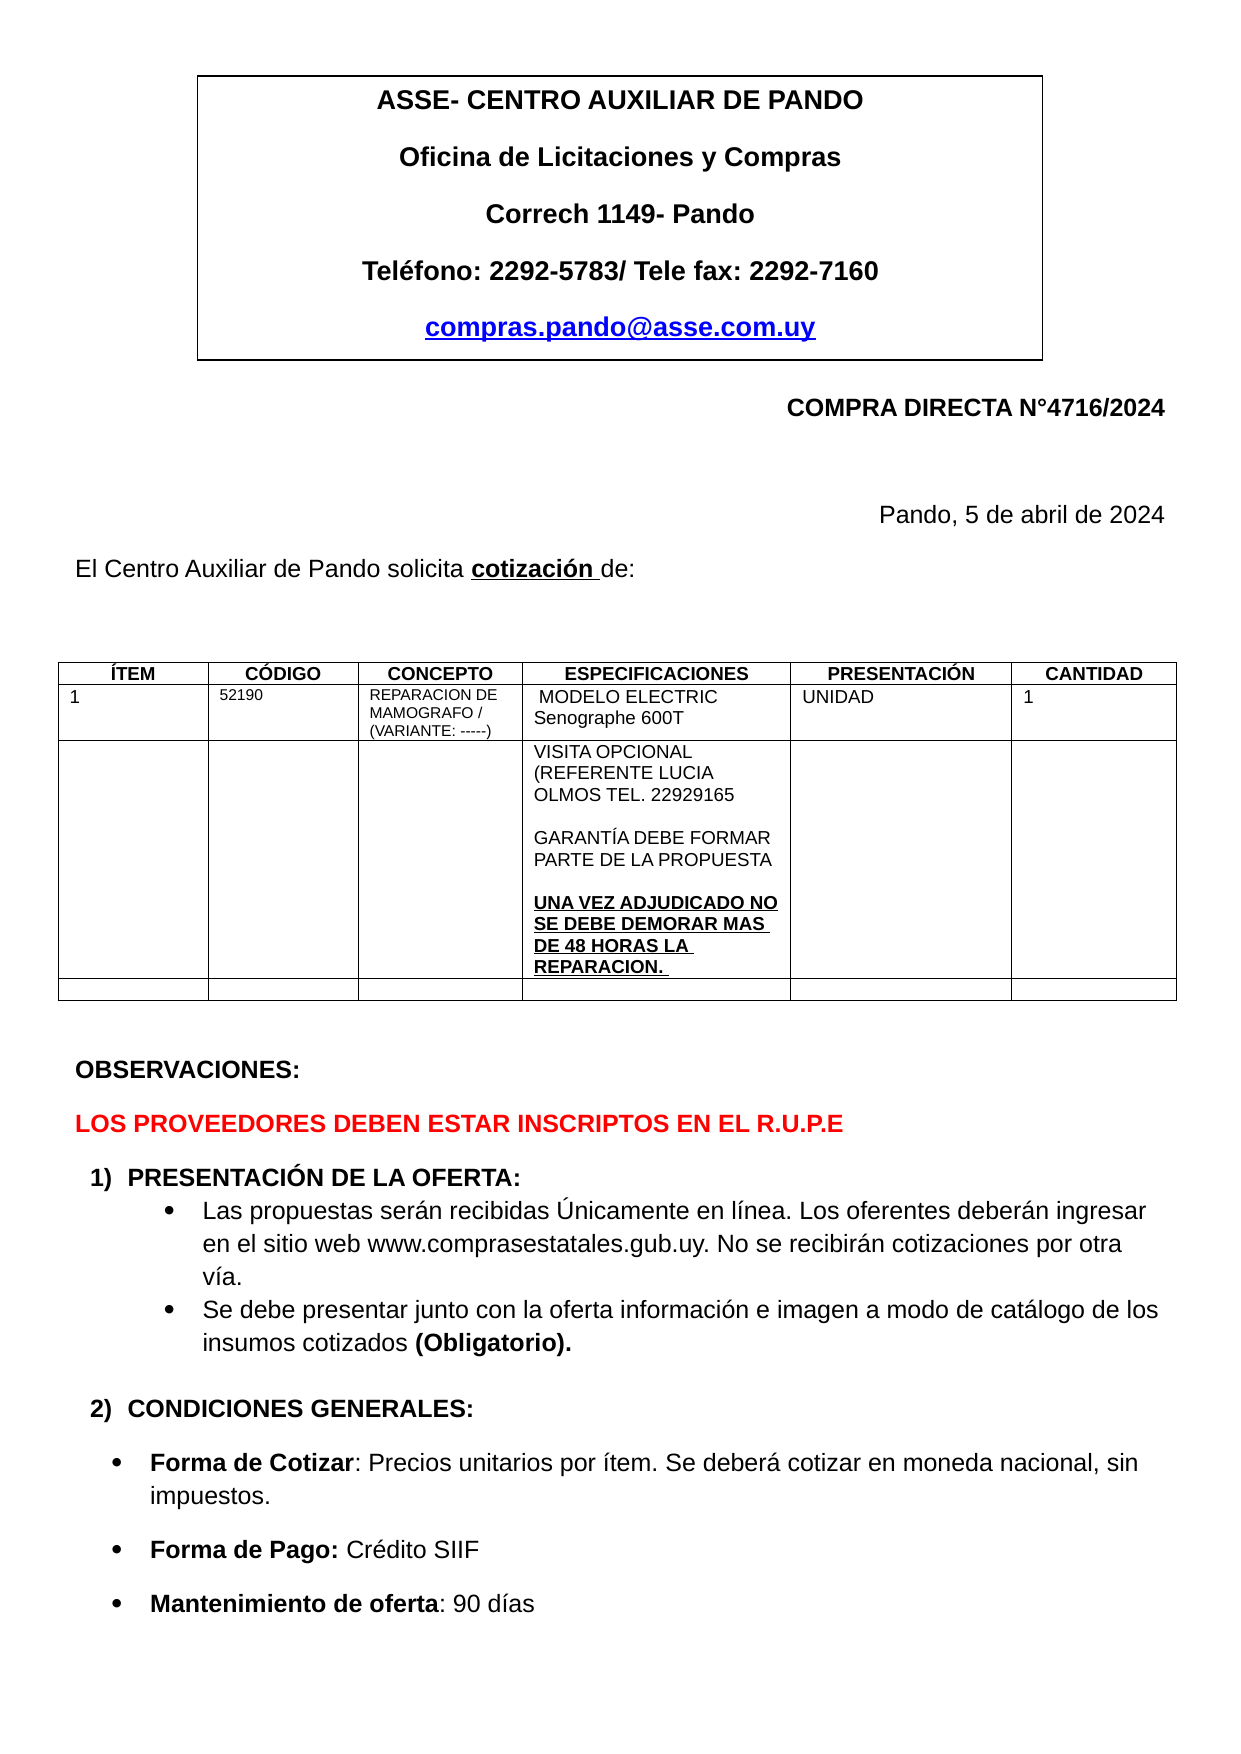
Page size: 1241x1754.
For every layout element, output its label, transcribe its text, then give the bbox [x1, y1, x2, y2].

list Mantenimiento de oferta: 90 días [112, 1589, 1165, 1618]
list PRESENTACIÓN DE LA OFERTA: [90, 1163, 1165, 1192]
list Forma de Cotizar: Precios unitarios por ítem. Se deberá cotizar en moneda nacional, sin impuestos. [112, 1448, 1165, 1510]
text Teléfono: 2292-5783/ Tele fax: 2292-7160 [213, 254, 1027, 286]
table_cell [359, 741, 522, 978]
table_header CONCEPTO [359, 663, 522, 684]
table_header PRESENTACIÓN [791, 663, 1011, 684]
text El Centro Auxiliar de Pando solicita cotización de: [75, 554, 1165, 583]
text Correch 1149- Pando [213, 198, 1027, 229]
table_cell [359, 979, 522, 1000]
text LOS PROVEEDORES DEBEN ESTAR INSCRIPTOS EN EL R.U.P.E [75, 1109, 1165, 1138]
table_cell REPARACION DE MAMOGRAFO / (VARIANTE: -----) [359, 685, 522, 739]
table_cell [791, 741, 1011, 978]
table_cell [59, 741, 208, 978]
table_cell [523, 979, 790, 1000]
table_cell 52190 [209, 685, 358, 739]
table_header ÍTEM [59, 663, 208, 684]
table_cell [209, 979, 358, 1000]
table_header CÓDIGO [209, 663, 358, 684]
text OBSERVACIONES: [75, 1055, 1165, 1084]
table_cell [59, 979, 208, 1000]
text Oficina de Licitaciones y Compras [213, 141, 1027, 172]
list CONDICIONES GENERALES: [90, 1394, 1165, 1423]
table_cell [209, 741, 358, 978]
list Forma de Pago: Crédito SIIF [112, 1535, 1165, 1564]
table_cell 1 [1012, 685, 1176, 739]
table_cell UNIDAD [791, 685, 1011, 739]
text ASSE- CENTRO AUXILIAR DE PANDO [213, 84, 1027, 115]
table_cell [791, 979, 1011, 1000]
list Las propuestas serán recibidas Únicamente en línea. Los oferentes deberán ingresar en el sitio web www.comprasestatales.gub.uy. No se recibirán cotizaciones por otra vía. [165, 1196, 1165, 1291]
table_cell [1012, 979, 1176, 1000]
table_cell MODELO ELECTRIC Senographe 600T [523, 685, 790, 739]
table_cell [1012, 741, 1176, 978]
text Pando, 5 de abril de 2024 [75, 500, 1165, 529]
table_header CANTIDAD [1012, 663, 1176, 684]
text compras.pando@asse.com.uy [213, 311, 1027, 342]
table_cell VISITA OPCIONAL (REFERENTE LUCIA OLMOS TEL. 22929165 GARANTÍA DEBE FORMAR PARTE DE LA PROPUESTA UNA VEZ ADJUDICADO NO SE DEBE DEMORAR MAS DE 48 HORAS LA REPARACION. [523, 741, 790, 978]
table_header ESPECIFICACIONES [523, 663, 790, 684]
table_cell 1 [59, 685, 208, 739]
list Se debe presentar junto con la oferta información e imagen a modo de catálogo de los insumos cotizados (Obligatorio). [165, 1295, 1165, 1357]
text COMPRA DIRECTA N°4716/2024 [75, 392, 1165, 421]
